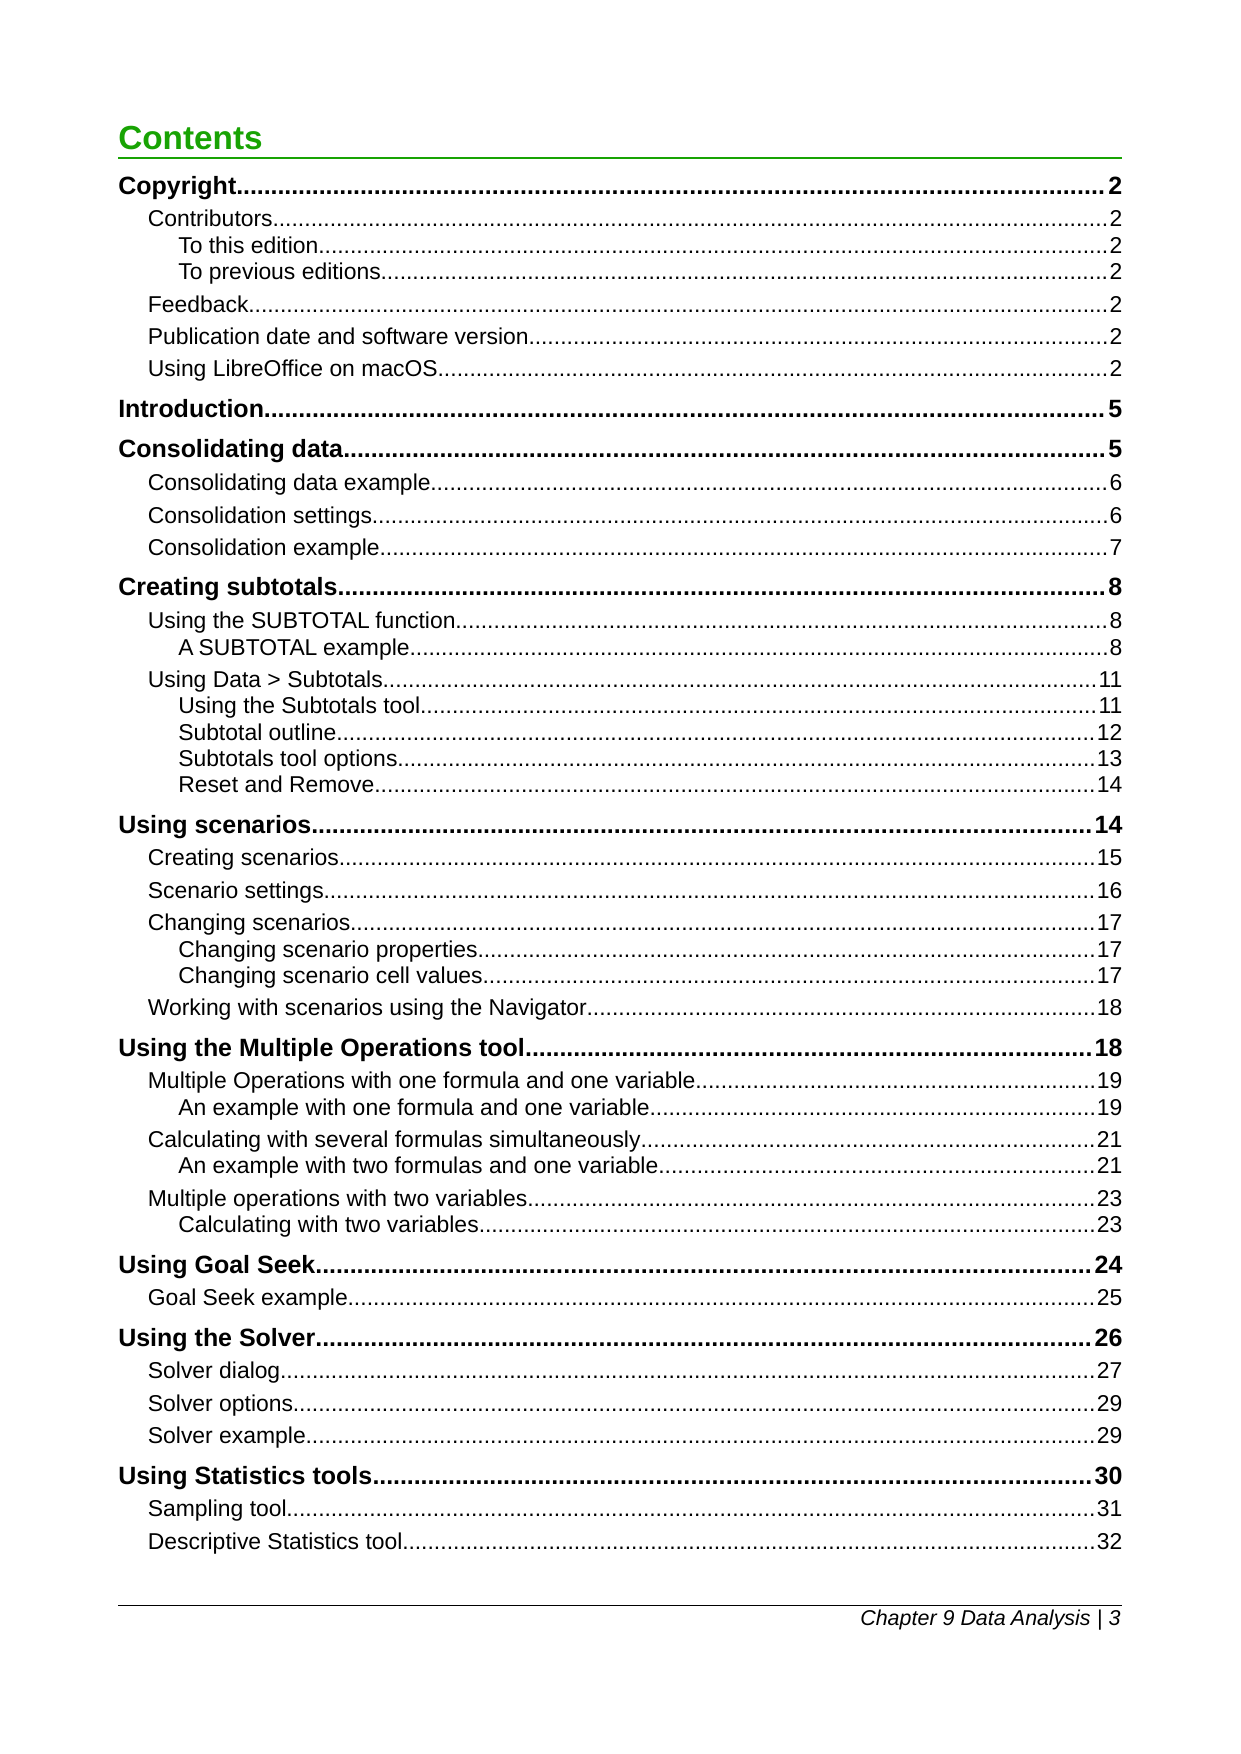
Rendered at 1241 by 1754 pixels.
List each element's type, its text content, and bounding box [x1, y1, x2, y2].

text Using the Multiple Operations tool 18 [118, 1033, 1122, 1061]
text Sampling tool 31 [148, 1495, 1122, 1522]
text Changing scenario properties 17 [178, 936, 1122, 962]
text Creating scenarios 15 [148, 844, 1122, 871]
text Consolidating data 5 [118, 434, 1122, 463]
text Changing scenario cell values 17 [178, 962, 1122, 988]
text Publication date and software version 2 [148, 323, 1122, 349]
text Using the Solver 26 [118, 1323, 1122, 1351]
text Using LibreOffice on macOS 2 [148, 355, 1122, 382]
text To this edition 2 [178, 232, 1122, 258]
text Copyright 2 [118, 171, 1122, 199]
subtitle Contents [118, 118, 1122, 157]
text An example with two formulas and one variable 21 [178, 1152, 1122, 1179]
text Calculating with several formulas simultaneously 21 [148, 1126, 1122, 1152]
text Solver options 29 [148, 1390, 1122, 1416]
text Contributors 2 [148, 205, 1122, 232]
text Working with scenarios using the Navigator 18 [148, 994, 1122, 1021]
text Changing scenarios 17 [148, 909, 1122, 936]
text Solver dialog 27 [148, 1357, 1122, 1384]
text Feedback 2 [148, 291, 1122, 317]
text Using Goal Seek 24 [118, 1249, 1122, 1278]
text Descriptive Statistics tool 32 [148, 1528, 1122, 1554]
text A SUBTOTAL example 8 [178, 633, 1122, 660]
text Multiple Operations with one formula and one variable 19 [148, 1067, 1122, 1094]
text Introduction 5 [118, 394, 1122, 422]
text Creating subtotals 8 [118, 572, 1122, 601]
text Consolidation example 7 [148, 534, 1122, 560]
text Using the Subtotals tool 11 [178, 692, 1122, 718]
text Using scenarios 14 [118, 809, 1122, 838]
text An example with one formula and one variable 19 [178, 1094, 1122, 1120]
text Consolidation settings 6 [148, 502, 1122, 528]
text Solver example 29 [148, 1422, 1122, 1449]
text Scenario settings 16 [148, 877, 1122, 903]
text Using Data > Subtotals 11 [148, 666, 1122, 692]
text Reset and Remove 14 [178, 771, 1122, 798]
text Using Statistics tools 30 [118, 1461, 1122, 1489]
text Calculating with two variables 23 [178, 1211, 1122, 1238]
text Using the SUBTOTAL function 8 [148, 607, 1122, 633]
text Subtotal outline 12 [178, 718, 1122, 745]
text Multiple operations with two variables 23 [148, 1185, 1122, 1211]
text Goal Seek example 25 [148, 1284, 1122, 1311]
text Consolidating data example 6 [148, 469, 1122, 496]
text Subtotals tool options 13 [178, 745, 1122, 771]
text To previous editions 2 [178, 258, 1122, 284]
